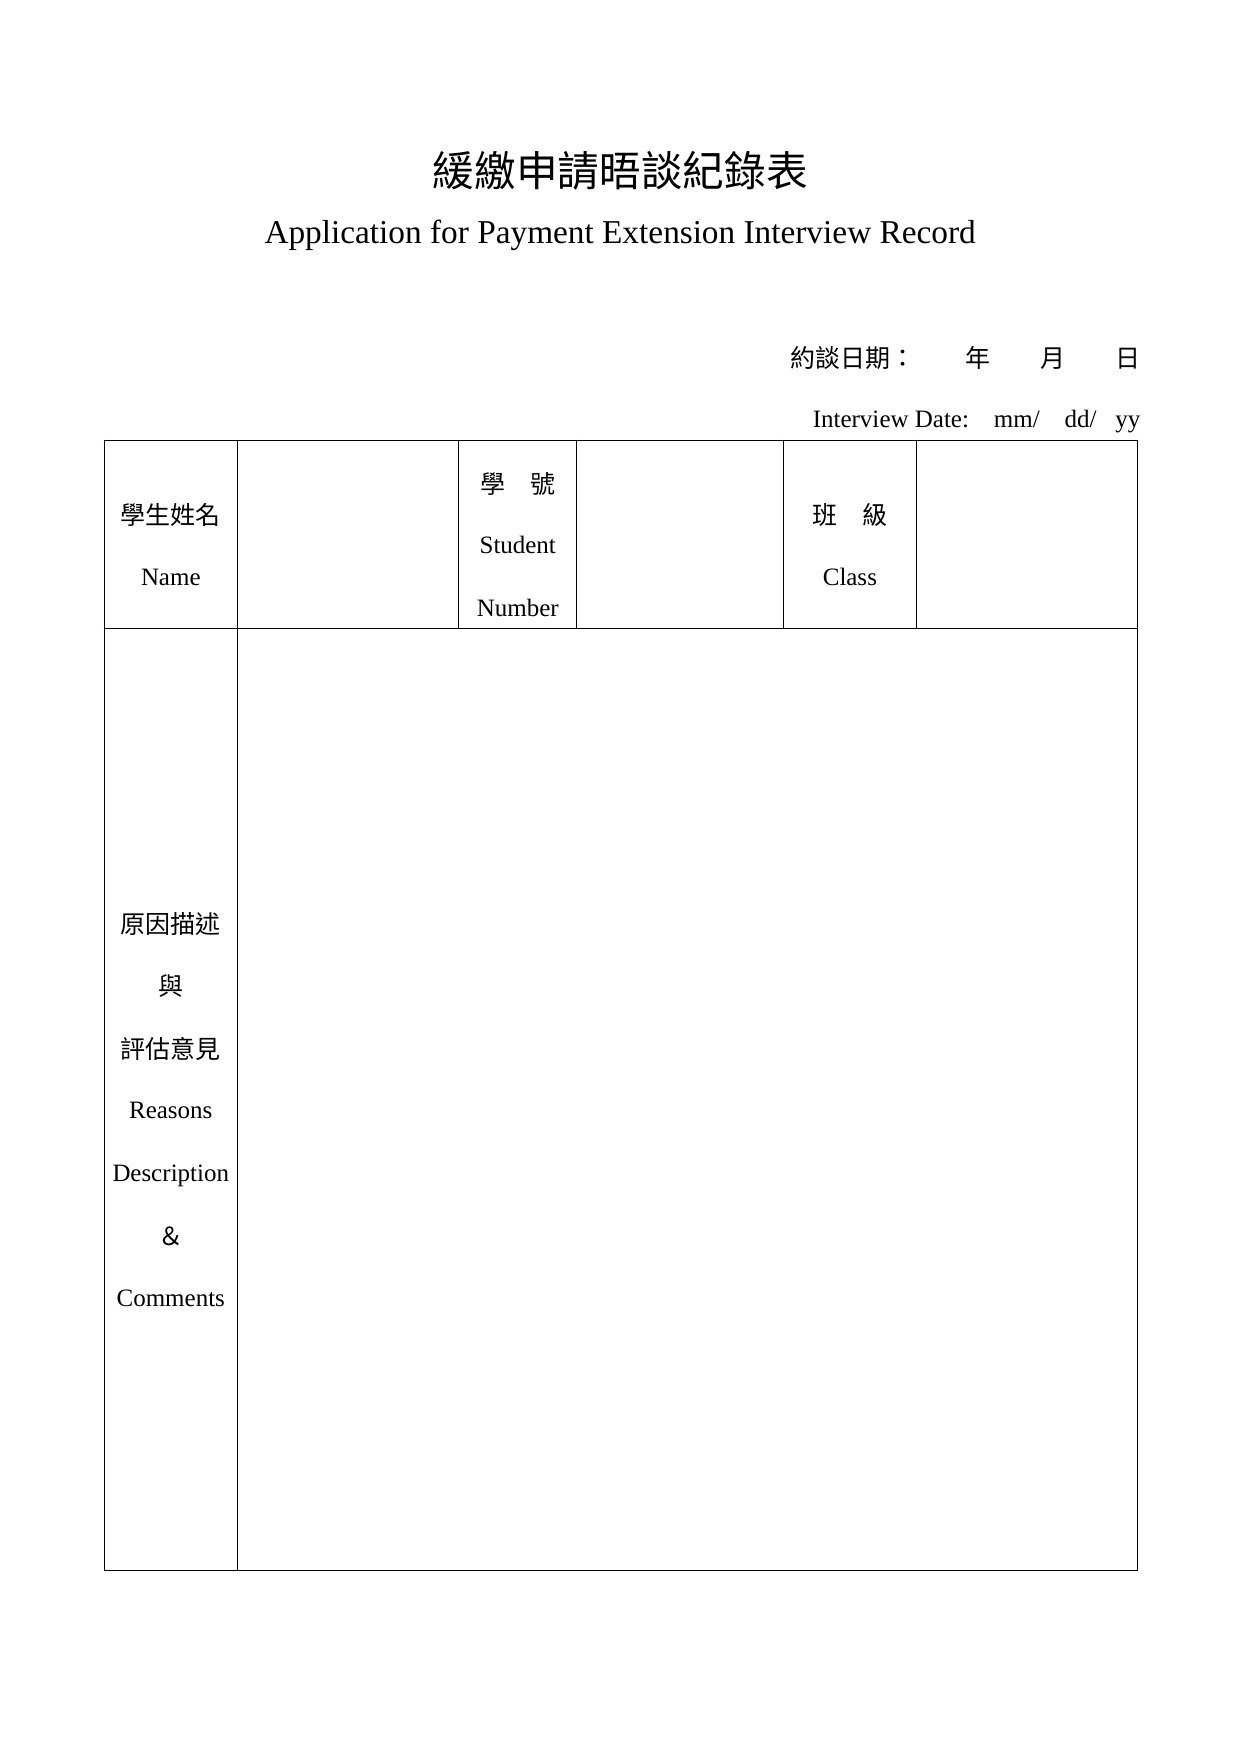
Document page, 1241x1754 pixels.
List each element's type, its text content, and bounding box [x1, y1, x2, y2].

table_cell [238, 629, 1137, 1570]
text Interview Date: mm/ dd/ yy [75, 377, 1140, 439]
table_cell 原因描述 與 評估意見 Reasons Description ＆ Comments [105, 629, 237, 1570]
table_header 學生姓名 Name [105, 441, 237, 628]
table_header [577, 441, 783, 628]
table_header 學 號 Student Number [459, 441, 576, 628]
text 約談日期： 年 月 日 [75, 314, 1165, 377]
table_header [238, 441, 458, 628]
text Application for Payment Extension Interview Record [75, 189, 1165, 252]
table_header 班 級 Class [784, 441, 916, 628]
text 緩繳申請晤談紀錄表 [75, 127, 1165, 189]
table_header [917, 441, 1137, 628]
